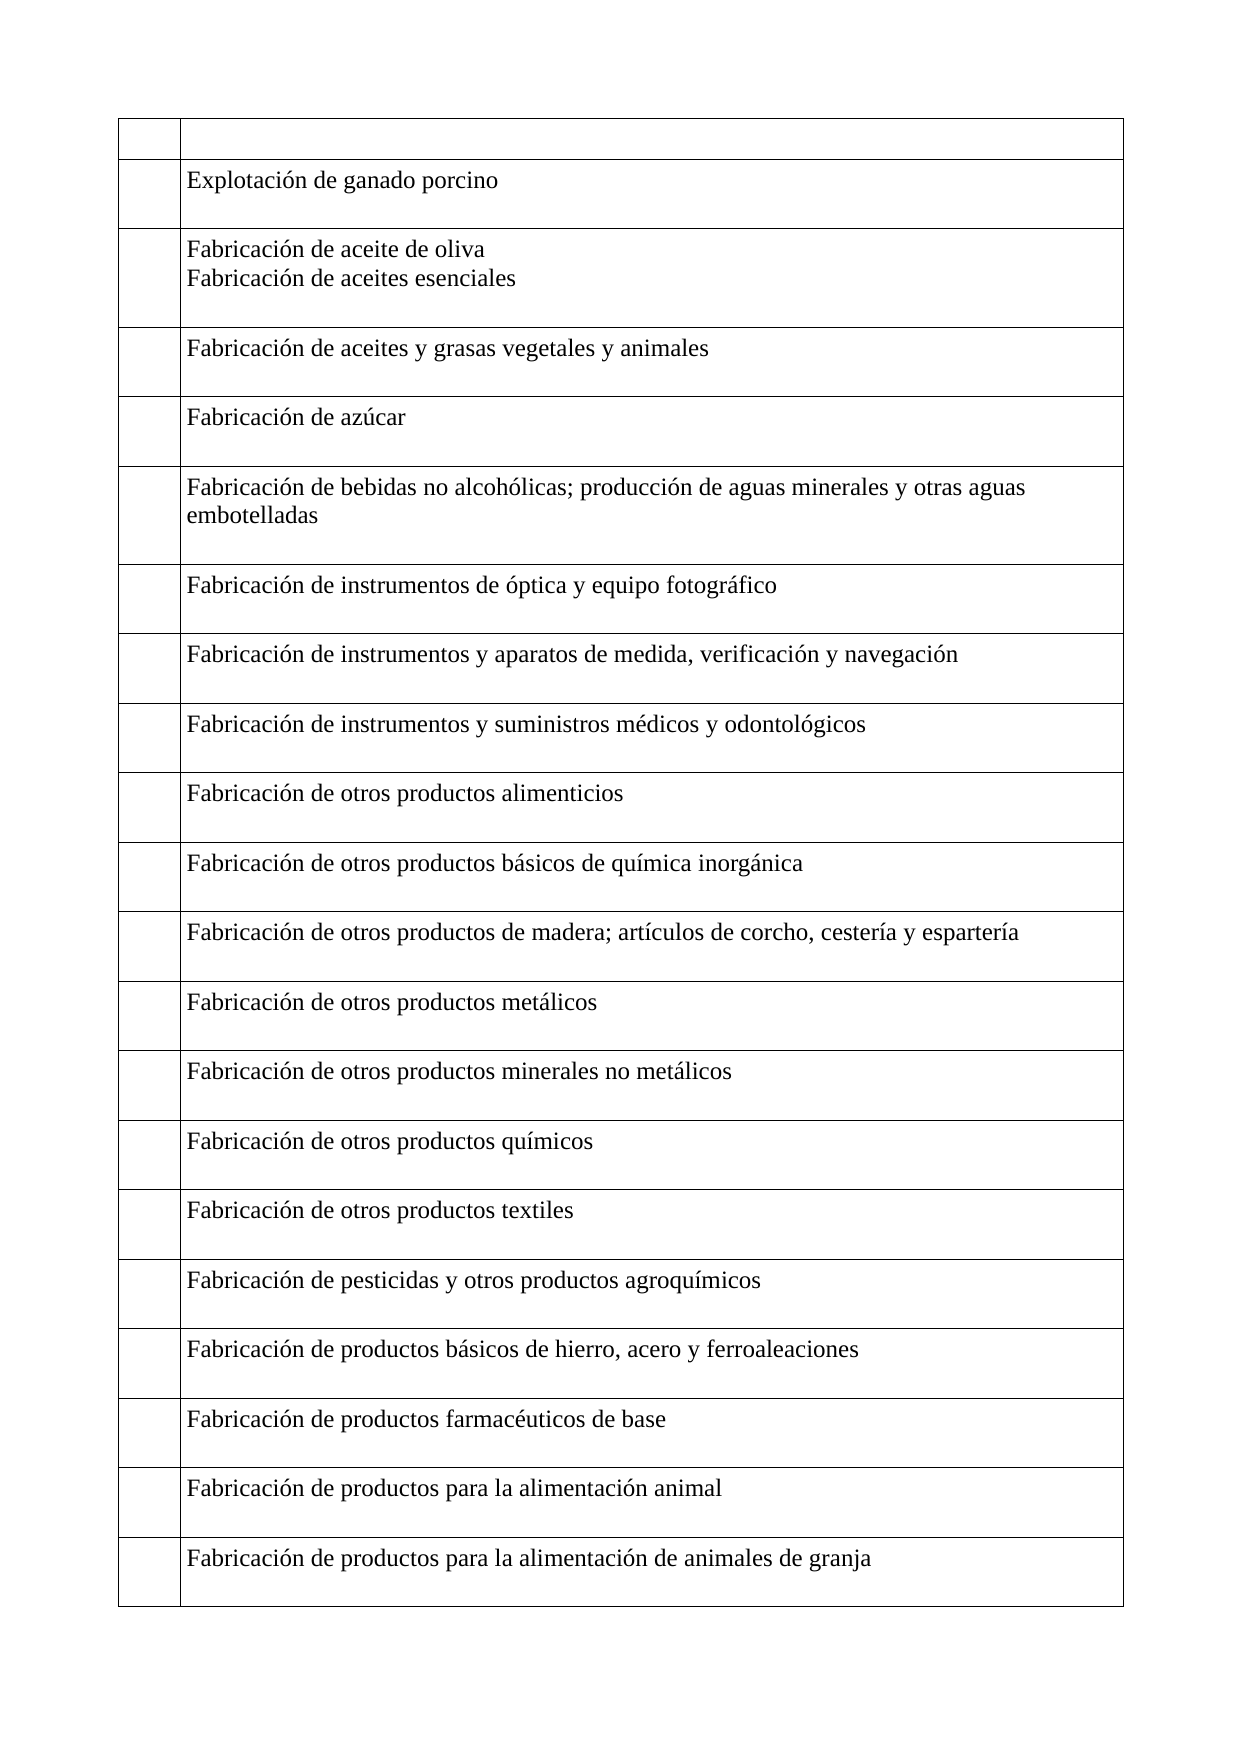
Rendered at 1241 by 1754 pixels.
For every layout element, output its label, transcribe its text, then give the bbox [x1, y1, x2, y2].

table_cell [119, 1190, 180, 1258]
table_cell Fabricación de aceites y grasas vegetales y animales [181, 328, 1123, 396]
table_cell [119, 565, 180, 633]
table_cell [119, 119, 180, 159]
table_cell Fabricación de productos para la alimentación animal [181, 1468, 1123, 1536]
table_cell Fabricación de aceite de oliva Fabricación de aceites esenciales [181, 229, 1123, 327]
table_cell [119, 982, 180, 1050]
table_cell Fabricación de otros productos textiles [181, 1190, 1123, 1258]
table_cell Fabricación de bebidas no alcohólicas; producción de aguas minerales y otras aguas embotelladas [181, 467, 1123, 564]
table_cell Fabricación de otros productos metálicos [181, 982, 1123, 1050]
table_cell [119, 229, 180, 327]
table_cell Fabricación de pesticidas y otros productos agroquímicos [181, 1260, 1123, 1328]
table_cell [119, 843, 180, 911]
table_cell [119, 1468, 180, 1536]
table_cell Fabricación de instrumentos y suministros médicos y odontológicos [181, 704, 1123, 772]
table_cell Fabricación de productos farmacéuticos de base [181, 1399, 1123, 1467]
table_cell [119, 467, 180, 564]
table_cell [119, 773, 180, 842]
table_cell [181, 119, 1123, 159]
table_cell Fabricación de otros productos básicos de química inorgánica [181, 843, 1123, 911]
table_cell [119, 328, 180, 396]
table_cell Fabricación de otros productos de madera; artículos de corcho, cestería y espartería [181, 912, 1123, 981]
table_cell [119, 1399, 180, 1467]
table_cell Fabricación de productos básicos de hierro, acero y ferroaleaciones [181, 1329, 1123, 1397]
table_cell Fabricación de otros productos químicos [181, 1121, 1123, 1189]
table_cell [119, 1051, 180, 1119]
table_cell [119, 1260, 180, 1328]
table_cell [119, 1538, 180, 1606]
table_cell Fabricación de otros productos minerales no metálicos [181, 1051, 1123, 1119]
table_cell [119, 397, 180, 466]
table_cell [119, 1121, 180, 1189]
table_cell Fabricación de productos para la alimentación de animales de granja [181, 1538, 1123, 1606]
table_cell Fabricación de instrumentos de óptica y equipo fotográfico [181, 565, 1123, 633]
table_cell Fabricación de instrumentos y aparatos de medida, verificación y navegación [181, 634, 1123, 703]
table_cell [119, 1329, 180, 1397]
table_cell Fabricación de otros productos alimenticios [181, 773, 1123, 842]
table_cell Fabricación de azúcar [181, 397, 1123, 466]
table_cell [119, 912, 180, 981]
table_cell [119, 160, 180, 228]
table_cell [119, 634, 180, 703]
table_cell Explotación de ganado porcino [181, 160, 1123, 228]
table_cell [119, 704, 180, 772]
